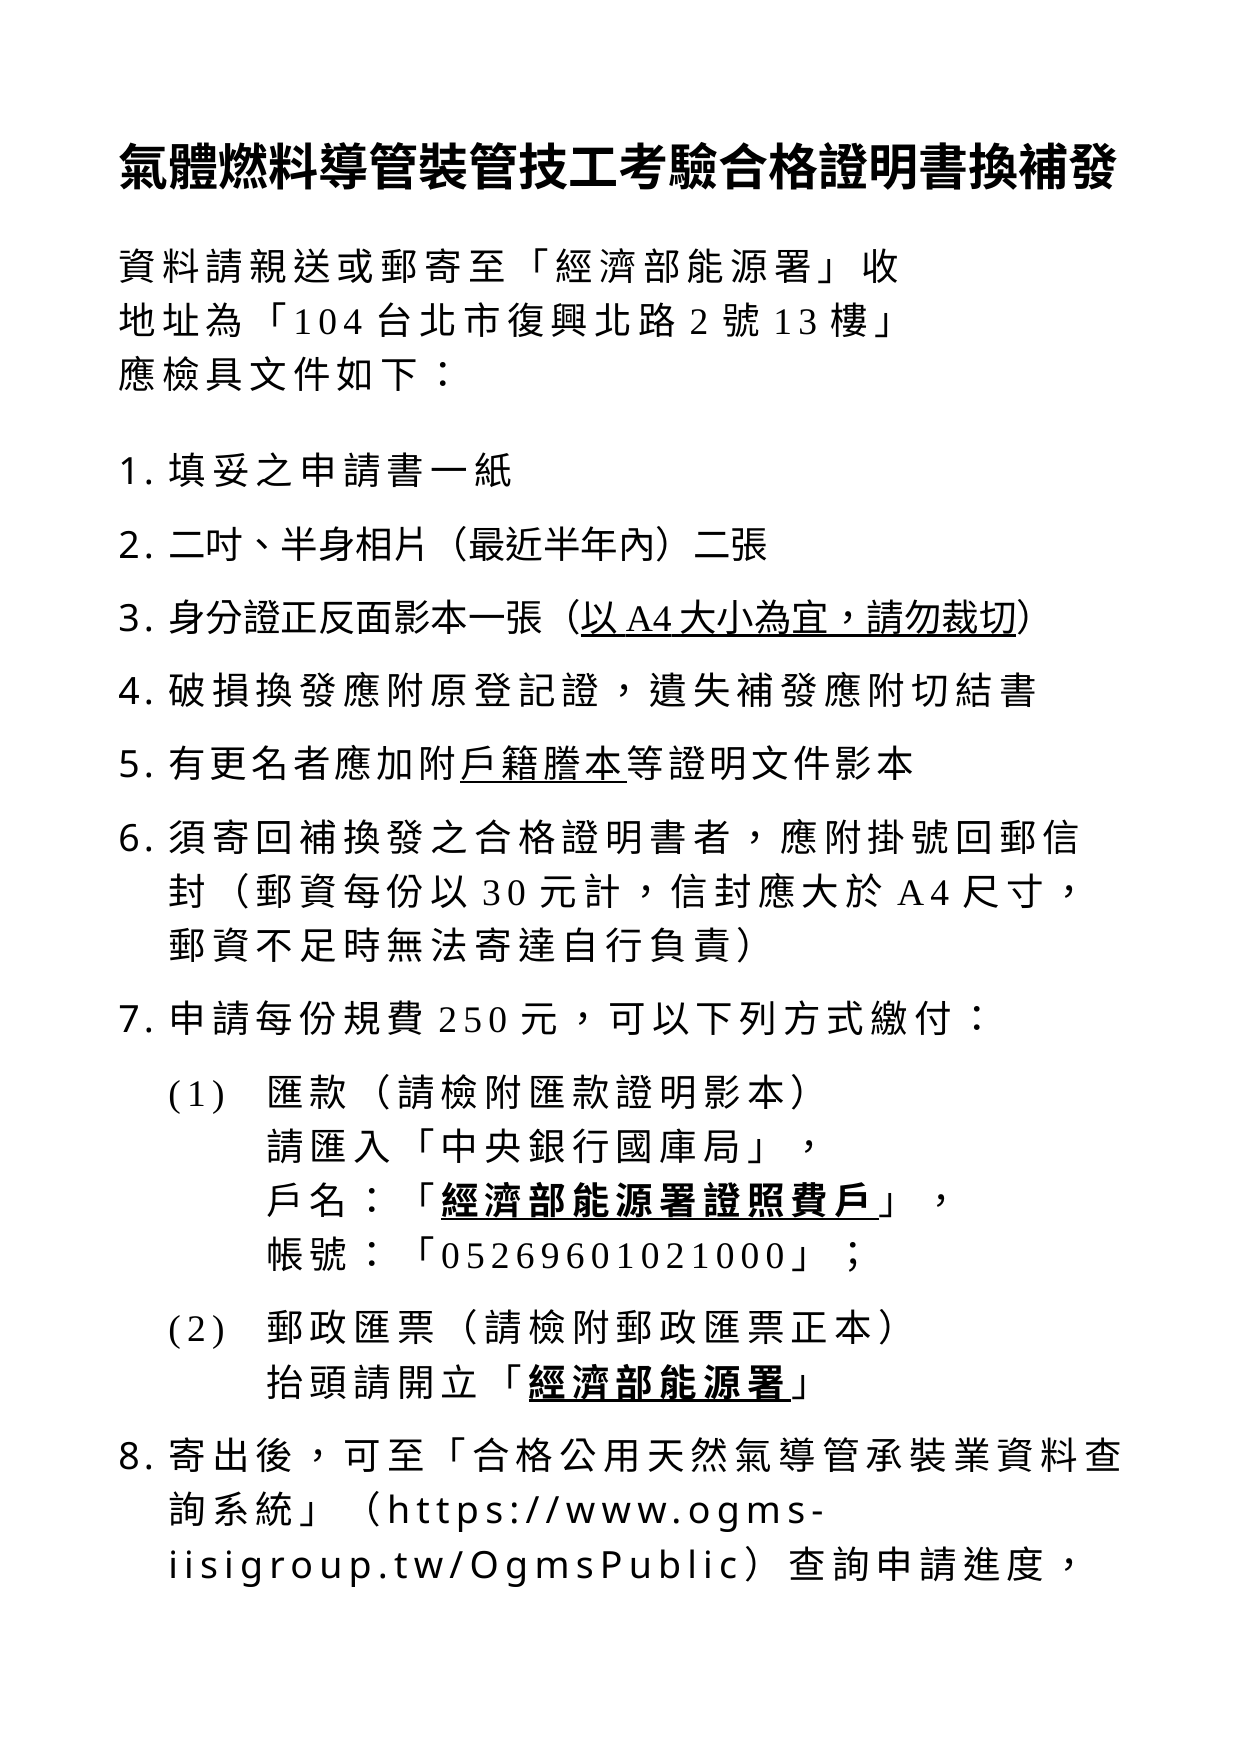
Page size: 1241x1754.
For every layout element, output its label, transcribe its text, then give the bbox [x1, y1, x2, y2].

list 申請每份規費250元，可以下列方式繳付： [118, 989, 1122, 1044]
text 應檢具文件如下： [118, 345, 1122, 400]
text 地址為「104台北市復興北路2號13樓」 [118, 291, 1122, 345]
list 破損換發應附原登記證，遺失補發應附切結書 [118, 661, 1122, 715]
text 氣體燃料導管裝管技工考驗合格證明書換補發 [118, 127, 1141, 199]
list 須寄回補換發之合格證明書者，應附掛號回郵信封（郵資每份以30元計，信封應大於A4尺寸，郵資不足時無法寄達自行負責） [118, 807, 1122, 970]
list 有更名者應加附戶籍謄本等證明文件影本 [118, 734, 1122, 789]
list 填妥之申請書一紙 [118, 441, 1122, 496]
list 寄出後，可至「合格公用天然氣導管承裝業資料查詢系統」（https://www.ogms-iisigroup.tw/OgmsPublic）查詢申請進度， [118, 1426, 1122, 1589]
text 資料請親送或郵寄至「經濟部能源署」收 [118, 237, 1122, 291]
list 匯款（請檢附匯款證明影本） 請匯入「中央銀行國庫局」， 戶名：「經濟部能源署證照費戶」， 帳號：「05269601021000」； [168, 1062, 1122, 1279]
list 二吋、半身相片（最近半年內）二張 [118, 514, 1122, 569]
list 身分證正反面影本一張（以A4大小為宜，請勿裁切） [118, 588, 1122, 642]
list 郵政匯票（請檢附郵政匯票正本） 抬頭請開立「經濟部能源署」 [168, 1298, 1122, 1407]
